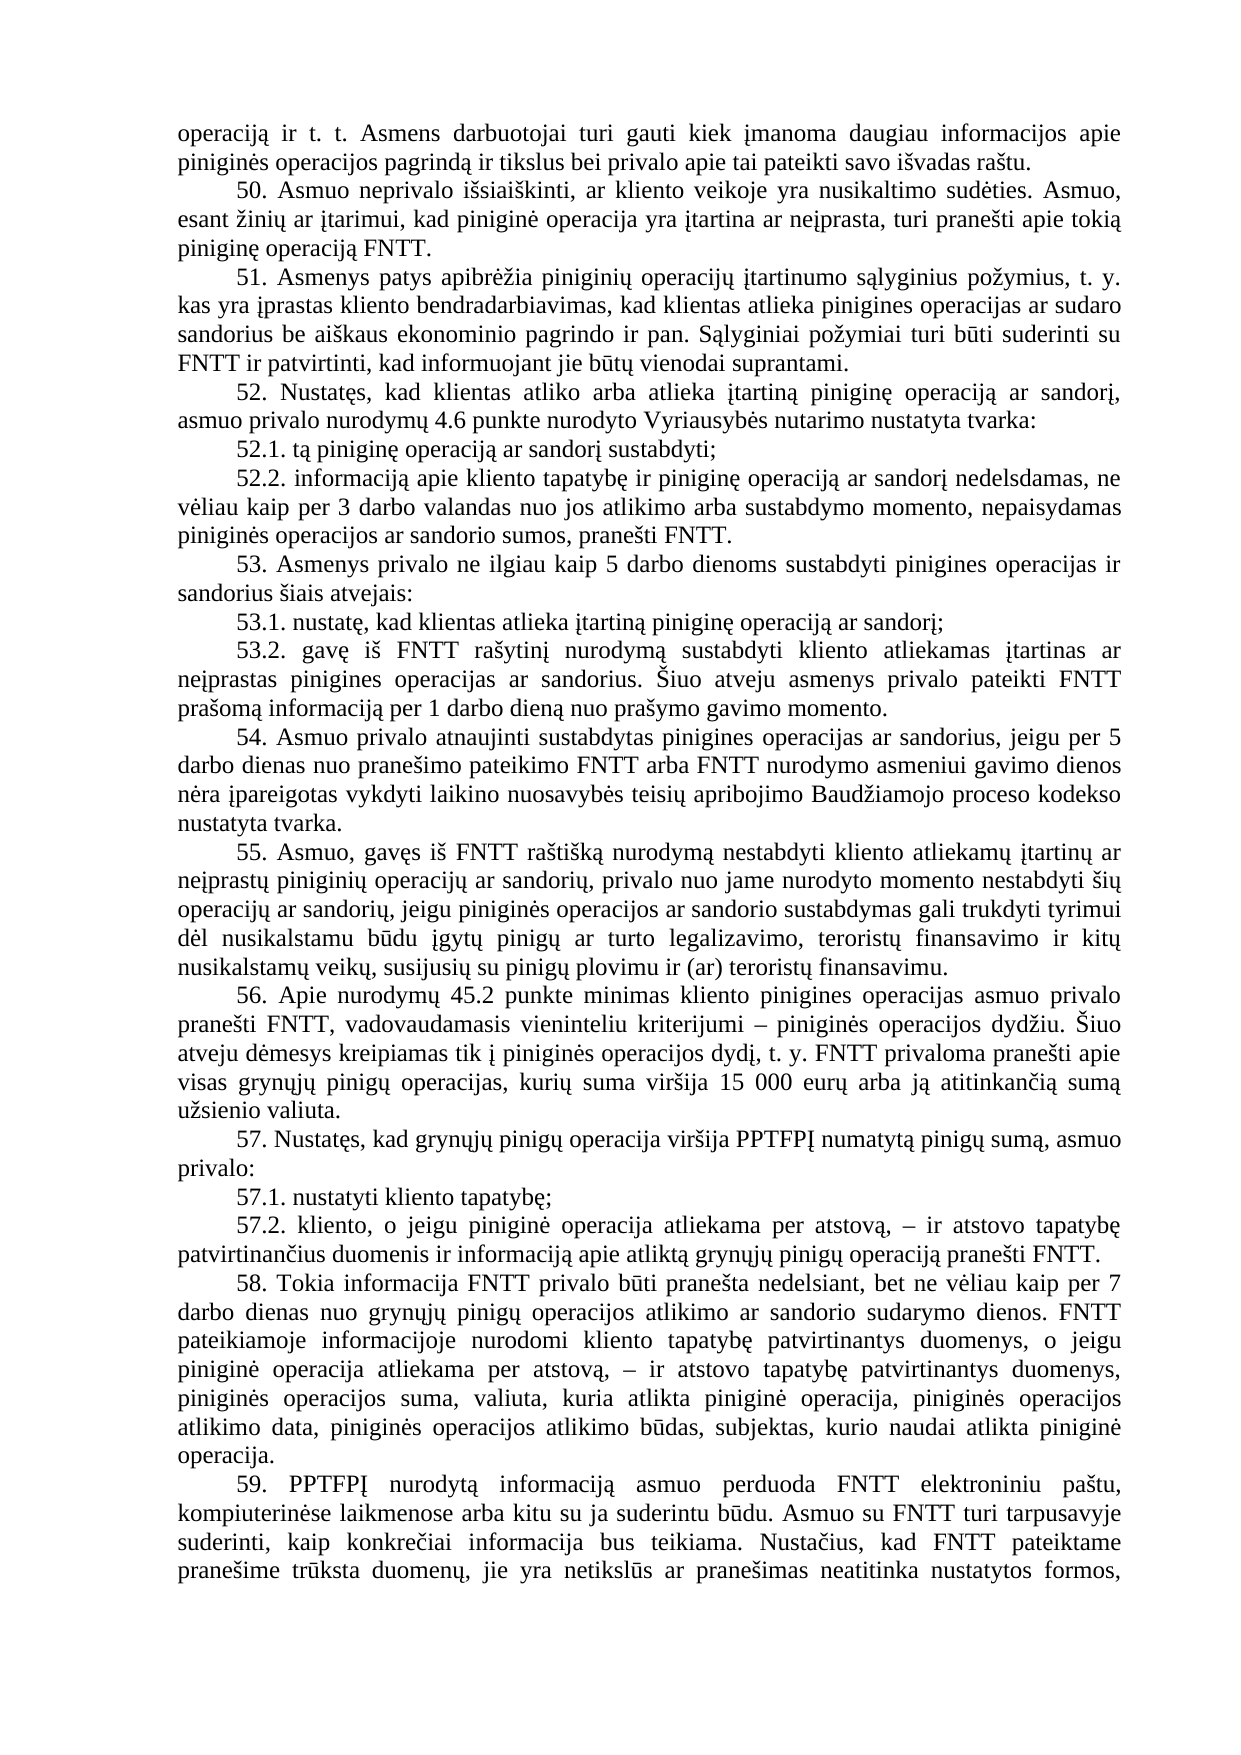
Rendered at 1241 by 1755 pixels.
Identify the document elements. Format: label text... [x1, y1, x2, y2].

text 57. Nustatęs, kad grynųjų pinigų operacija viršija PPTFPĮ numatytą pinigų sumą, asmuo privalo: [177, 1124, 1122, 1182]
text 56. Apie nurodymų 45.2 punkte minimas kliento pinigines operacijas asmuo privalo pranešti FNTT, vadovaudamasis vieninteliu kriterijumi – piniginės operacijos dydžiu. Šiuo atveju dėmesys kreipiamas tik į piniginės operacijos dydį, t. y. FNTT privaloma pranešti apie visas grynųjų pinigų operacijas, kurių suma viršija 15 000 eurų arba ją atitinkančią sumą užsienio valiuta. [177, 981, 1122, 1124]
text 59. PPTFPĮ nurodytą informaciją asmuo perduoda FNTT elektroniniu paštu, kompiuterinėse laikmenose arba kitu su ja suderintu būdu. Asmuo su FNTT turi tarpusavyje suderinti, kaip konkrečiai informacija bus teikiama. Nustačius, kad FNTT pateiktame pranešime trūksta duomenų, jie yra netikslūs ar pranešimas neatitinka nustatytos formos, [177, 1469, 1122, 1584]
text 50. Asmuo neprivalo išsiaiškinti, ar kliento veikoje yra nusikaltimo sudėties. Asmuo, esant žinių ar įtarimui, kad piniginė operacija yra įtartina ar neįprasta, turi pranešti apie tokią piniginę operaciją FNTT. [177, 176, 1122, 262]
text 57.2. kliento, o jeigu piniginė operacija atliekama per atstovą, – ir atstovo tapatybę patvirtinančius duomenis ir informaciją apie atliktą grynųjų pinigų operaciją pranešti FNTT. [177, 1211, 1122, 1268]
text 52.1. tą piniginę operaciją ar sandorį sustabdyti; [177, 434, 1122, 463]
text 53.1. nustatę, kad klientas atlieka įtartiną piniginę operaciją ar sandorį; [177, 607, 1122, 636]
text 51. Asmenys patys apibrėžia piniginių operacijų įtartinumo sąlyginius požymius, t. y. kas yra įprastas kliento bendradarbiavimas, kad klientas atlieka pinigines operacijas ar sudaro sandorius be aiškaus ekonominio pagrindo ir pan. Sąlyginiai požymiai turi būti suderinti su FNTT ir patvirtinti, kad informuojant jie būtų vienodai suprantami. [177, 262, 1122, 377]
text 52. Nustatęs, kad klientas atliko arba atlieka įtartiną piniginę operaciją ar sandorį, asmuo privalo nurodymų 4.6 punkte nurodyto Vyriausybės nutarimo nustatyta tvarka: [177, 377, 1122, 434]
text operaciją ir t. t. Asmens darbuotojai turi gauti kiek įmanoma daugiau informacijos apie piniginės operacijos pagrindą ir tikslus bei privalo apie tai pateikti savo išvadas raštu. [177, 118, 1122, 176]
text 55. Asmuo, gavęs iš FNTT raštišką nurodymą nestabdyti kliento atliekamų įtartinų ar neįprastų piniginių operacijų ar sandorių, privalo nuo jame nurodyto momento nestabdyti šių operacijų ar sandorių, jeigu piniginės operacijos ar sandorio sustabdymas gali trukdyti tyrimui dėl nusikalstamu būdu įgytų pinigų ar turto legalizavimo, teroristų finansavimo ir kitų nusikalstamų veikų, susijusių su pinigų plovimu ir (ar) teroristų finansavimu. [177, 837, 1122, 981]
text 53.2. gavę iš FNTT rašytinį nurodymą sustabdyti kliento atliekamas įtartinas ar neįprastas pinigines operacijas ar sandorius. Šiuo atveju asmenys privalo pateikti FNTT prašomą informaciją per 1 darbo dieną nuo prašymo gavimo momento. [177, 636, 1122, 722]
text 57.1. nustatyti kliento tapatybę; [177, 1182, 1122, 1211]
text 52.2. informaciją apie kliento tapatybę ir piniginę operaciją ar sandorį nedelsdamas, ne vėliau kaip per 3 darbo valandas nuo jos atlikimo arba sustabdymo momento, nepaisydamas piniginės operacijos ar sandorio sumos, pranešti FNTT. [177, 463, 1122, 549]
text 58. Tokia informacija FNTT privalo būti pranešta nedelsiant, bet ne vėliau kaip per 7 darbo dienas nuo grynųjų pinigų operacijos atlikimo ar sandorio sudarymo dienos. FNTT pateikiamoje informacijoje nurodomi kliento tapatybę patvirtinantys duomenys, o jeigu piniginė operacija atliekama per atstovą, – ir atstovo tapatybę patvirtinantys duomenys, piniginės operacijos suma, valiuta, kuria atlikta piniginė operacija, piniginės operacijos atlikimo data, piniginės operacijos atlikimo būdas, subjektas, kurio naudai atlikta piniginė operacija. [177, 1268, 1122, 1469]
text 53. Asmenys privalo ne ilgiau kaip 5 darbo dienoms sustabdyti pinigines operacijas ir sandorius šiais atvejais: [177, 549, 1122, 607]
text 54. Asmuo privalo atnaujinti sustabdytas pinigines operacijas ar sandorius, jeigu per 5 darbo dienas nuo pranešimo pateikimo FNTT arba FNTT nurodymo asmeniui gavimo dienos nėra įpareigotas vykdyti laikino nuosavybės teisių apribojimo Baudžiamojo proceso kodekso nustatyta tvarka. [177, 722, 1122, 837]
